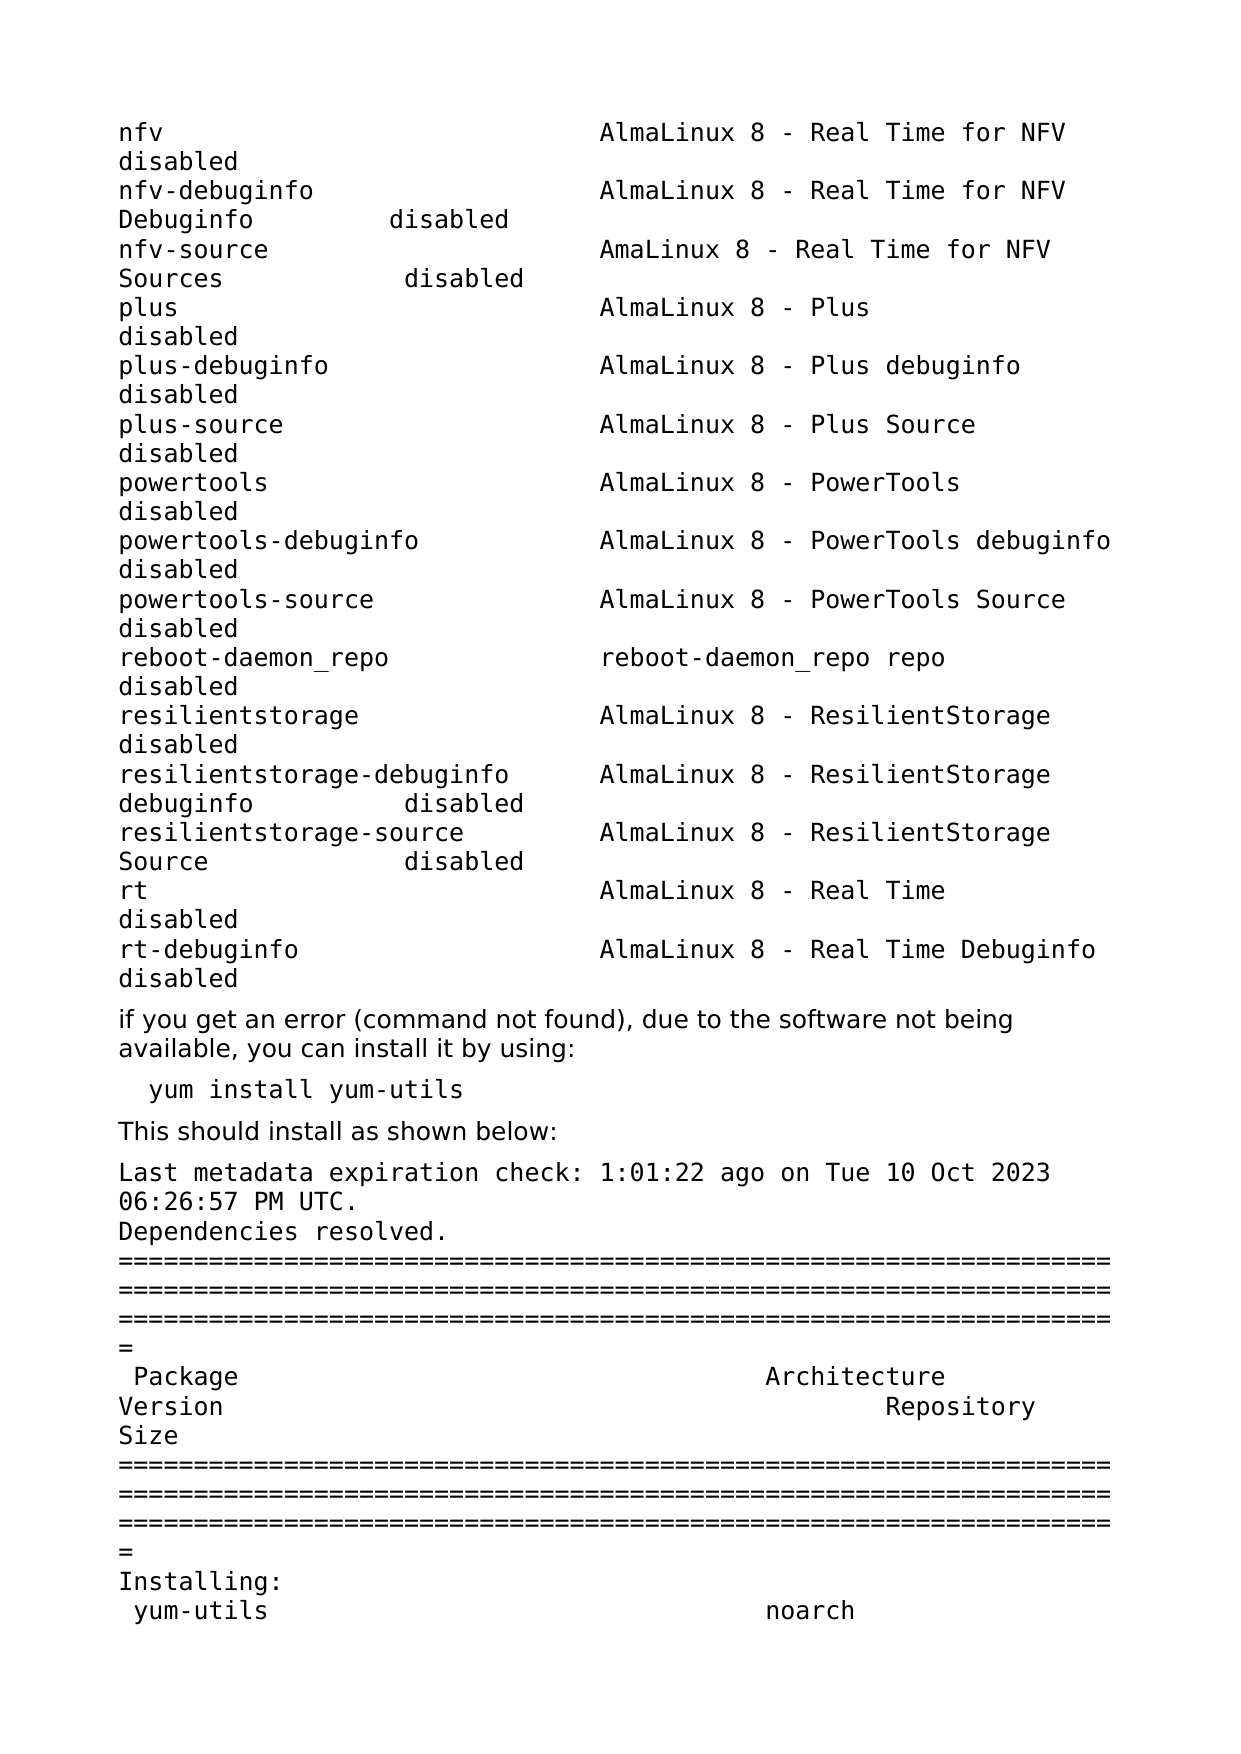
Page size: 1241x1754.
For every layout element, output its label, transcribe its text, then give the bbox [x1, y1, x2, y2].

text This should install as shown below: [118, 1117, 1122, 1146]
text if you get an error (command not found), due to the software not being available, you can install it by using: [118, 1005, 1122, 1063]
text nfv AlmaLinux 8 - Real Time for NFV disabled nfv-debuginfo AlmaLinux 8 - Real Time for NFV Debuginfo disabled nfv-source AmaLinux 8 - Real Time for NFV Sources disabled plus AlmaLinux 8 - Plus disabled plus-debuginfo AlmaLinux 8 - Plus debuginfo disabled plus-source AlmaLinux 8 - Plus Source disabled powertools AlmaLinux 8 - PowerTools disabled powertools-debuginfo AlmaLinux 8 - PowerTools debuginfo disabled powertools-source AlmaLinux 8 - PowerTools Source disabled reboot-daemon_repo reboot-daemon_repo repo disabled resilientstorage AlmaLinux 8 - ResilientStorage disabled resilientstorage-debuginfo AlmaLinux 8 - ResilientStorage debuginfo disabled resilientstorage-source AlmaLinux 8 - ResilientStorage Source disabled rt AlmaLinux 8 - Real Time disabled rt-debuginfo AlmaLinux 8 - Real Time Debuginfo disabled [118, 118, 1122, 993]
text yum install yum-utils [118, 1076, 1122, 1105]
text Last metadata expiration check: 1:01:22 ago on Tue 10 Oct 2023 06:26:57 PM UTC. Dependencies resolved. ======================================================================================================================================================================================================= Package Architecture Version Repository Size ======================================================================================================================================================================================================= Installing: yum-utils noarch [118, 1158, 1122, 1625]
